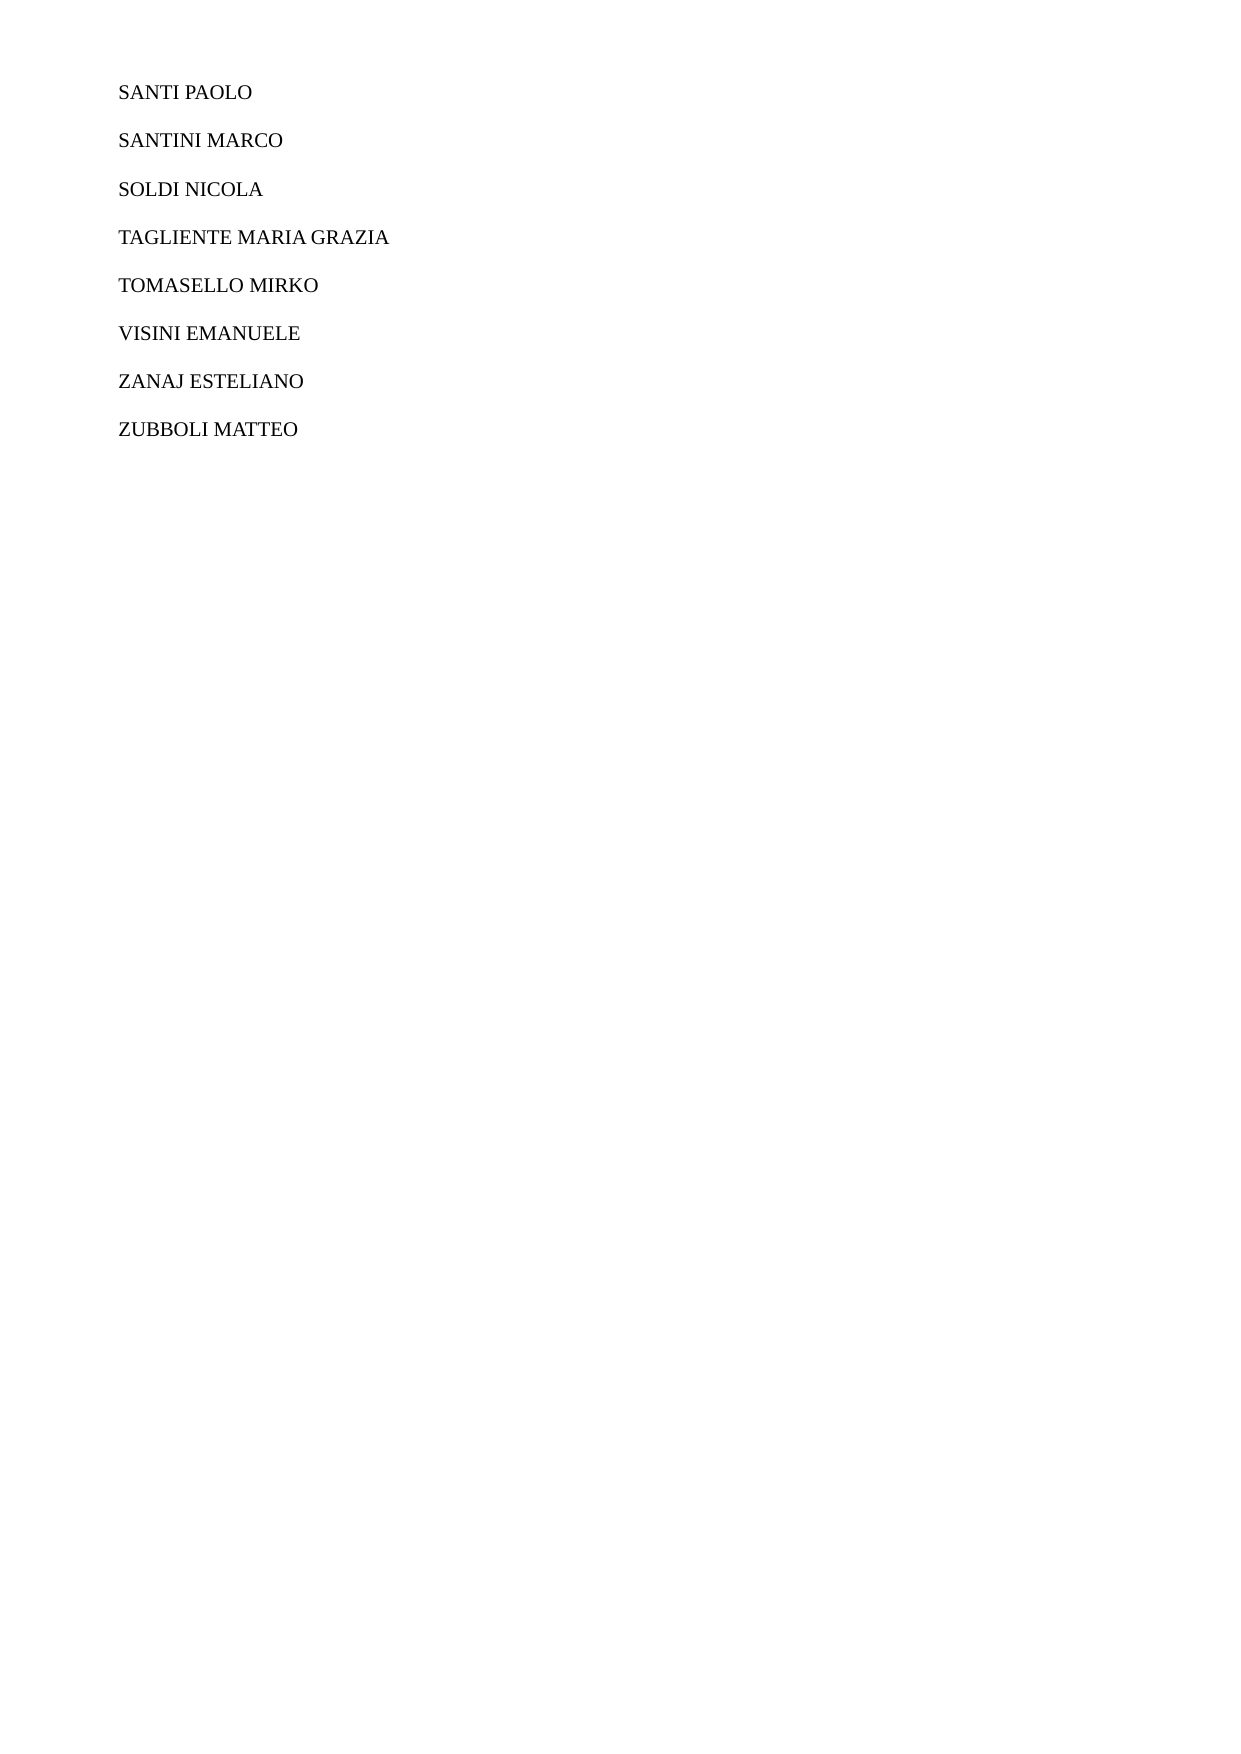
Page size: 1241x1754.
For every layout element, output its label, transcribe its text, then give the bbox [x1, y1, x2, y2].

text ZUBBOLI MATTEO [118, 417, 1122, 441]
text SANTINI MARCO [118, 128, 1122, 152]
text VISINI EMANUELE [118, 321, 1122, 345]
text TAGLIENTE MARIA GRAZIA [118, 225, 1122, 249]
text SOLDI NICOLA [118, 177, 1122, 201]
text ZANAJ ESTELIANO [118, 369, 1122, 393]
text SANTI PAOLO [118, 80, 1122, 104]
text TOMASELLO MIRKO [118, 273, 1122, 297]
